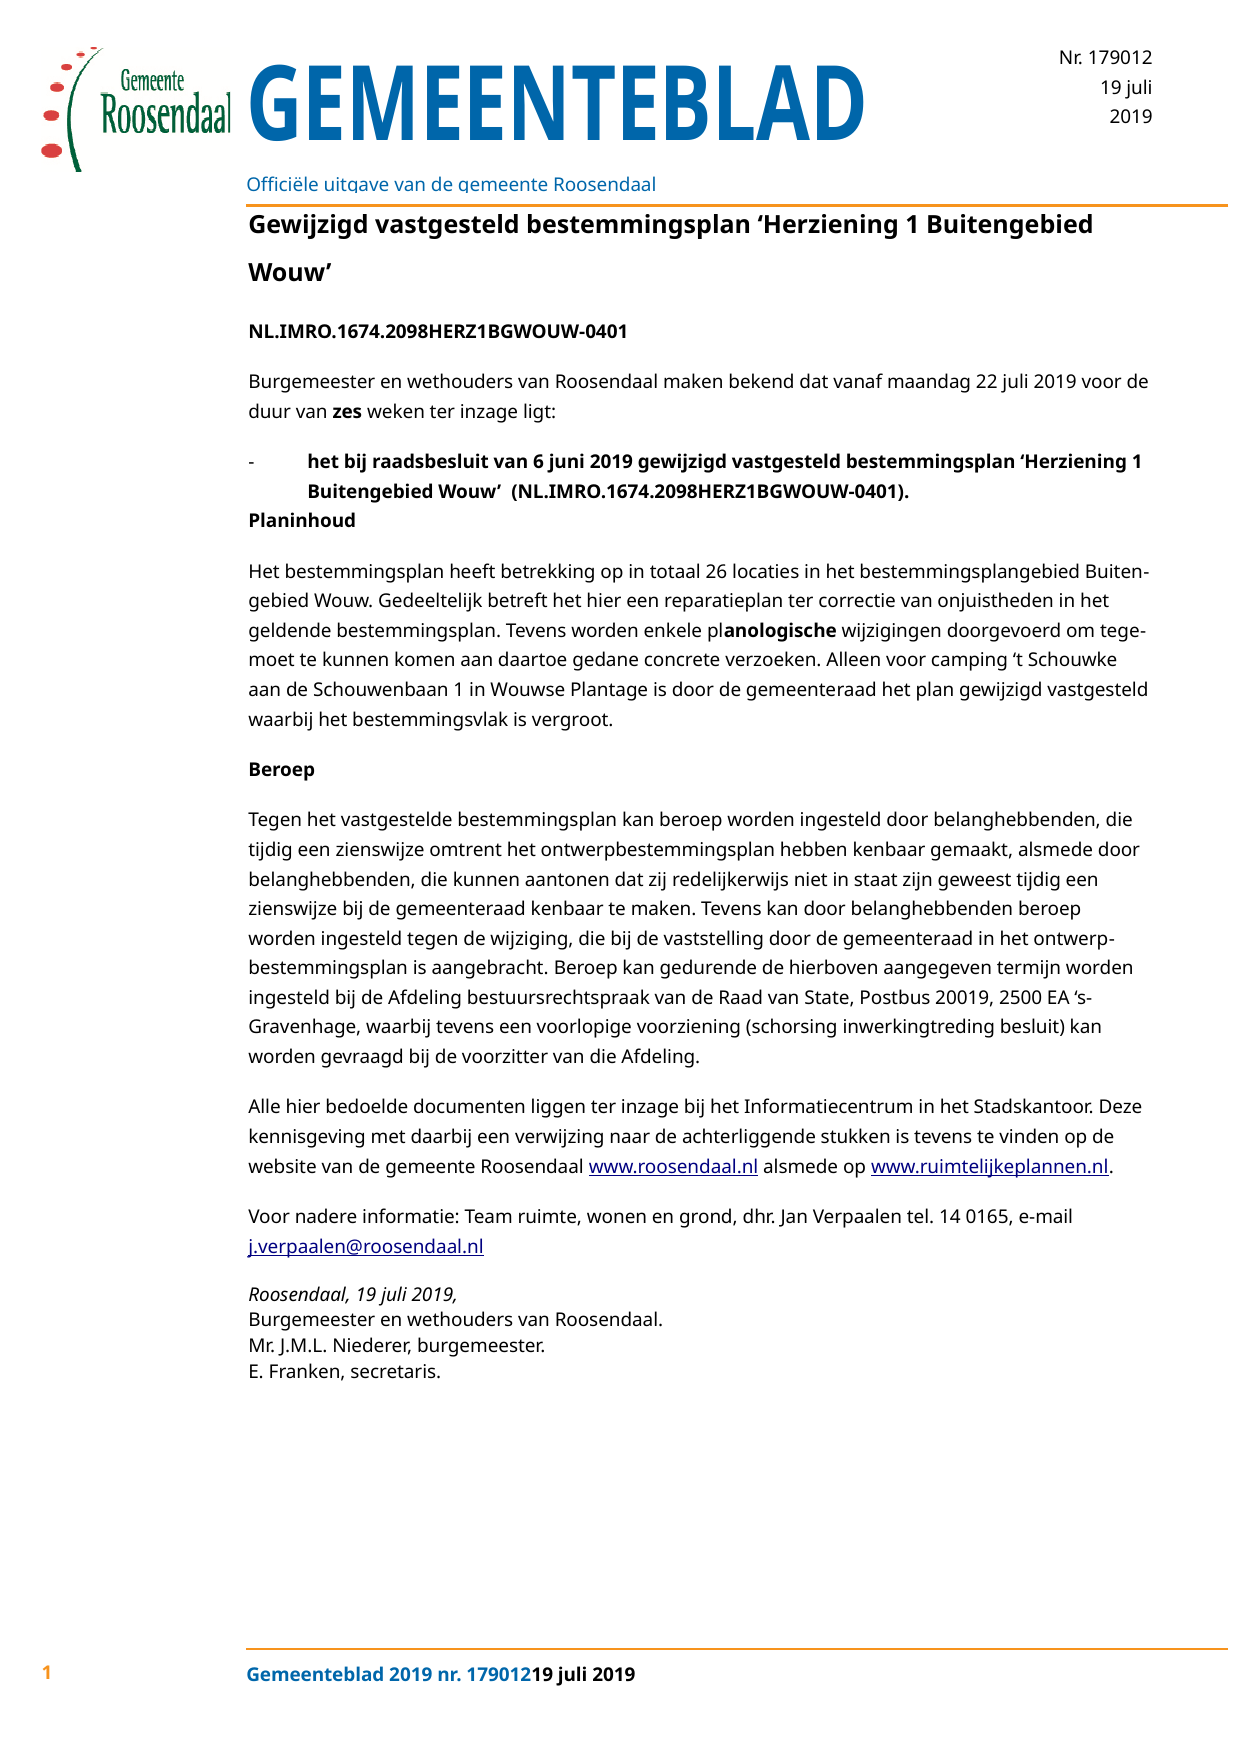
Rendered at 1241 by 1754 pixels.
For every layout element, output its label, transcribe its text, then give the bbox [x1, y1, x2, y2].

text Gewijzigd vastgesteld bestemmingsplan ‘Herziening 1 Buitengebied Wouw’ [248, 207, 1152, 288]
text Voor nadere informatie: Team ruimte, wonen en grond, dhr. Jan Verpaalen tel. 14 0165, e-mail j.verpaalen@roosendaal.nl [248, 1203, 1152, 1259]
text Tegen het vastgestelde bestemmingsplan kan beroep worden ingesteld door belanghebbenden, die tijdig een zienswijze omtrent het ontwerpbestemmingsplan hebben kenbaar gemaakt, alsmede door belanghebbenden, die kunnen aantonen dat zij redelijkerwijs niet in staat zijn geweest tijdig een ziens­wijze bij de gemeenteraad kenbaar te maken. Tevens kan door belanghebbenden beroep worden ingesteld tegen de wijziging, die bij de vaststelling door de gemeenteraad in het ontwerp­bestem­mingsplan is aangebracht. Beroep kan gedurende de hierboven aangegeven termijn worden ingesteld bij de Afdeling bestuurs­rechtspraak van de Raad van State, Postbus 20019, 2500 EA ‘s-Gravenhage, waarbij tevens een voorlopige voorziening (schorsing inwerkingtreding besluit) kan worden gevraagd bij de voorzitter van die Afdeling. [248, 807, 1152, 1069]
text Mr. J.M.L. Niederer, burgemeester. [248, 1332, 1152, 1358]
text E. Franken, secretaris. [248, 1358, 1152, 1384]
text Roosendaal, 19 juli 2019, [248, 1281, 1152, 1306]
text Alle hier bedoelde documenten liggen ter inzage bij het Informatiecentrum in het Stadskantoor. Deze kennisgeving met daarbij een verwijzing naar de achterliggende stukken is tevens te vinden op de website van de gemeente Roosendaal www.roosendaal.nl alsmede op www.ruimtelijkeplannen.nl. [248, 1094, 1152, 1179]
picture [41, 47, 231, 172]
list het bij raadsbesluit van 6 juni 2019 gewijzigd vastgesteld bestemmingsplan ‘Herziening 1 Buitengebied Wouw’ (NL.IMRO.1674.2098HERZ1BGWOUW-0401). [248, 448, 1152, 504]
text Burgemeester en wethouders van Roosendaal. [248, 1306, 1152, 1332]
text Planinhoud [248, 507, 1152, 533]
text Het bestemmingsplan heeft betrekking op in totaal 26 locaties in het bestemmingsplangebied Buiten­gebied Wouw. Gedeeltelijk betreft het hier een reparatieplan ter correctie van onjuistheden in het geldende bestemmingsplan. Tevens worden enkele planologische wijzigingen doorgevoerd om tege­moet te kunnen komen aan daartoe gedane concrete verzoeken. Alleen voor camping ‘t Schouwke aan de Schouwenbaan 1 in Wouwse Plantage is door de gemeente­raad het plan gewijzigd vastgesteld waarbij het bestemmingsvlak is vergroot. [248, 558, 1152, 732]
text NL.IMRO.1674.2098HERZ1BGWOUW-0401 [248, 318, 1152, 344]
text Beroep [248, 756, 1152, 782]
text Burgemeester en wethouders van Roosendaal maken bekend dat vanaf maandag 22 juli 2019 voor de duur van zes weken ter inzage ligt: [248, 368, 1152, 424]
